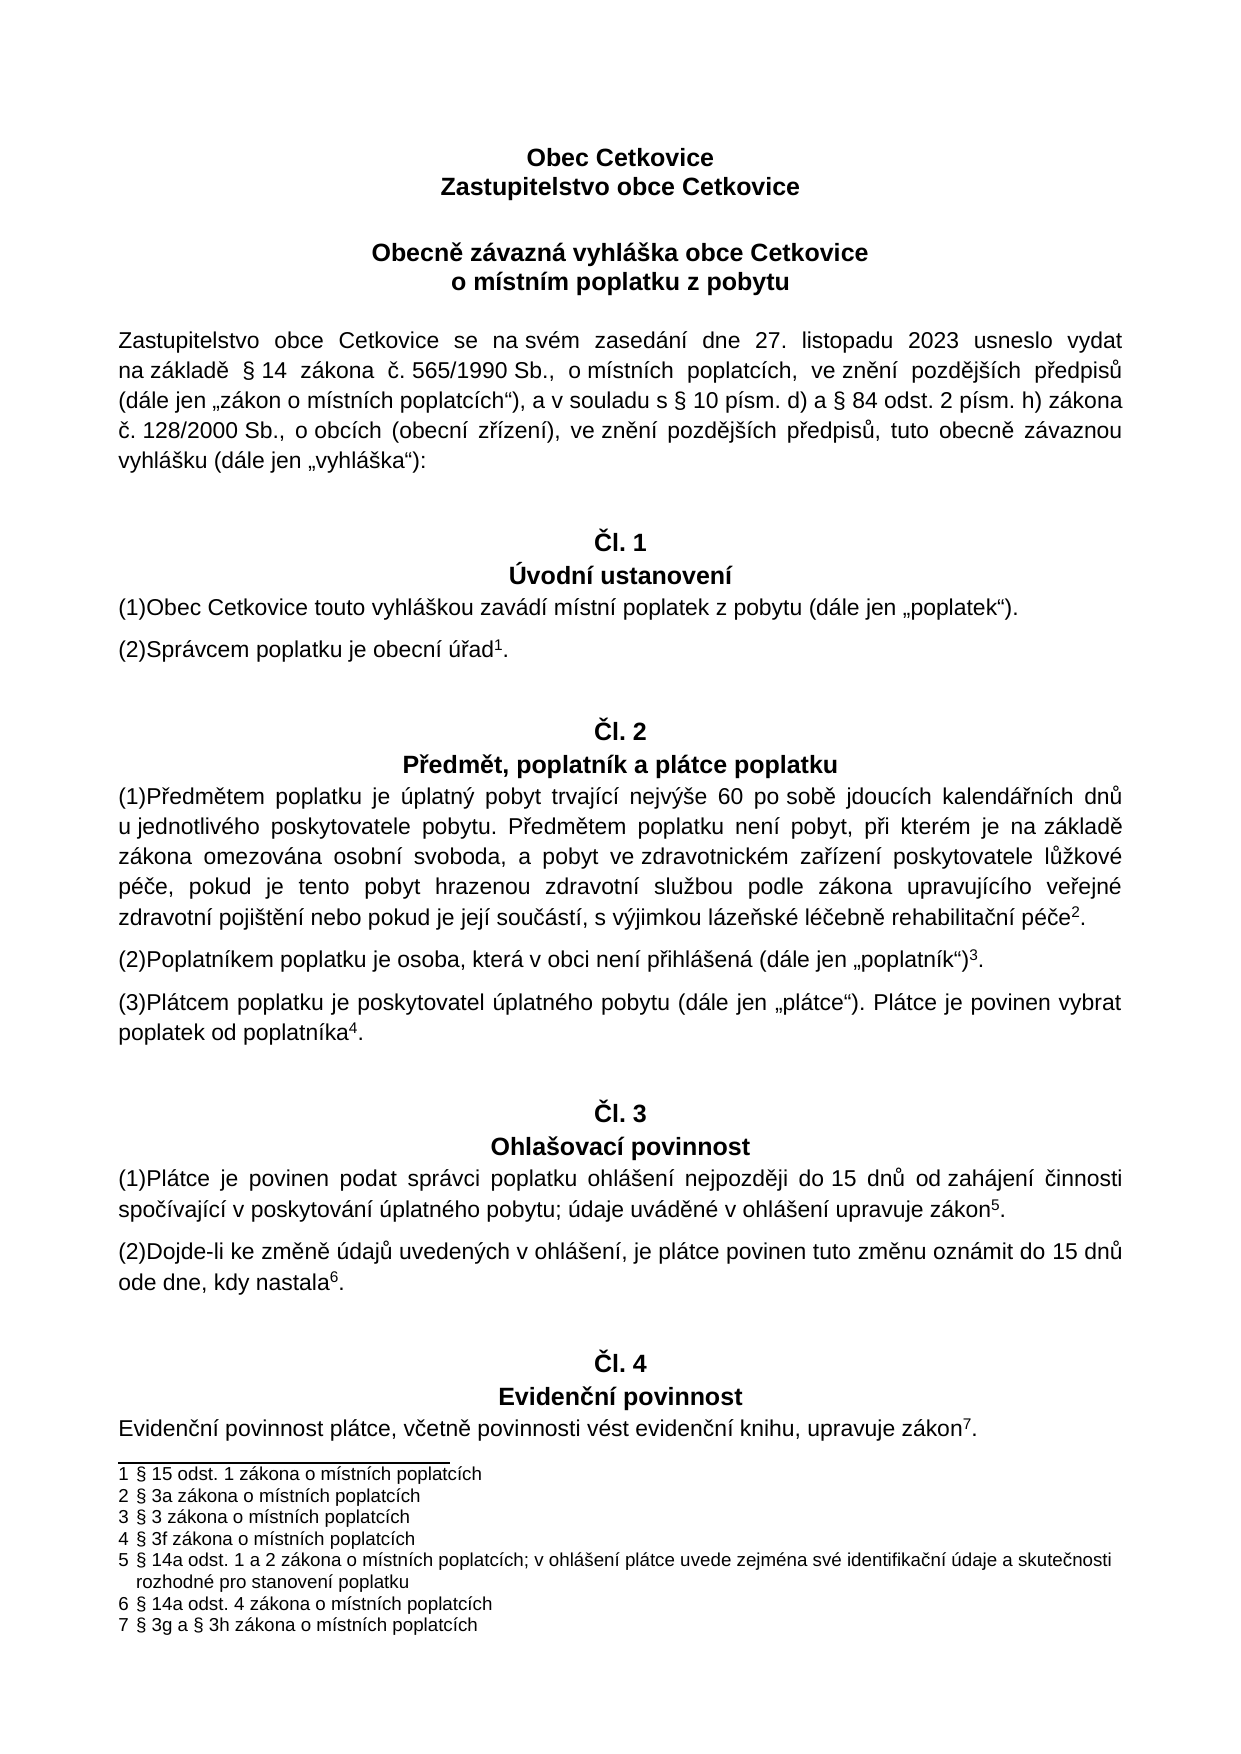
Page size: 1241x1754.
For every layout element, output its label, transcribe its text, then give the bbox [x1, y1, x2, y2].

subtitle Čl. 4 Evidenční povinnost [118, 1349, 1122, 1411]
text Obec Cetkovice Zastupitelstvo obce Cetkovice [118, 143, 1122, 201]
list § 15 odst. 1 zákona o místních poplatcích [118, 1463, 1122, 1484]
list Správcem poplatku je obecní úřad. [118, 636, 1122, 663]
text Zastupitelstvo obce Cetkovice se na svém zasedání dne 27. listopadu 2023 usneslo vydat na základě § 14 zákona č. 565/1990 Sb., o místních poplatcích, ve znění pozdějších předpisů (dále jen „zákon o místních poplatcích“), a v souladu s § 10 písm. d) a § 84 odst. 2 písm. h) zákona č. 128/2000 Sb., o obcích (obecní zřízení), ve znění pozdějších předpisů, tuto obecně závaznou vyhlášku (dále jen „vyhláška“): [118, 327, 1122, 474]
list § 3a zákona o místních poplatcích [118, 1484, 1122, 1506]
subtitle Čl. 1 Úvodní ustanovení [118, 528, 1122, 589]
subtitle Obecně závazná vyhláška obce Cetkovice o místním poplatku z pobytu [118, 238, 1122, 295]
list Obec Cetkovice touto vyhláškou zavádí místní poplatek z pobytu (dále jen „poplatek“). [118, 594, 1122, 620]
list Poplatníkem poplatku je osoba, která v obci není přihlášená (dále jen „poplatník“). [118, 946, 1122, 973]
text § 3g a § 3h zákona o místních poplatcích [118, 1614, 1122, 1635]
list Dojde-li ke změně údajů uvedených v ohlášení, je plátce povinen tuto změnu oznámit do 15 dnů ode dne, kdy nastala. [118, 1238, 1122, 1295]
subtitle Čl. 3 Ohlašovací povinnost [118, 1099, 1122, 1161]
list Předmětem poplatku je úplatný pobyt trvající nejvýše 60 po sobě jdoucích kalendářních dnů u jednotlivého poskytovatele pobytu. Předmětem poplatku není pobyt, při kterém je na základě zákona omezována osobní svoboda, a pobyt ve zdravotnickém zařízení poskytovatele lůžkové péče, pokud je tento pobyt hrazenou zdravotní službou podle zákona upravujícího veřejné zdravotní pojištění nebo pokud je její součástí, s výjimkou lázeňské léčebně rehabilitační péče. [118, 783, 1122, 930]
list Plátcem poplatku je poskytovatel úplatného pobytu (dále jen „plátce“). Plátce je povinen vybrat poplatek od poplatníka. [118, 989, 1122, 1046]
list § 14a odst. 4 zákona o místních poplatcích [118, 1592, 1122, 1614]
list § 3 zákona o místních poplatcích [118, 1506, 1122, 1528]
list § 14a odst. 1 a 2 zákona o místních poplatcích; v ohlášení plátce uvede zejména své identifikační údaje a skutečnosti rozhodné pro stanovení poplatku [118, 1549, 1122, 1592]
list § 3f zákona o místních poplatcích [118, 1528, 1122, 1549]
subtitle Čl. 2 Předmět, poplatník a plátce poplatku [118, 717, 1122, 778]
text Evidenční povinnost plátce, včetně povinnosti vést evidenční knihu, upravuje zákon. [118, 1415, 1122, 1441]
list Plátce je povinen podat správci poplatku ohlášení nejpozději do 15 dnů od zahájení činnosti spočívající v poskytování úplatného pobytu; údaje uváděné v ohlášení upravuje zákon. [118, 1165, 1122, 1222]
